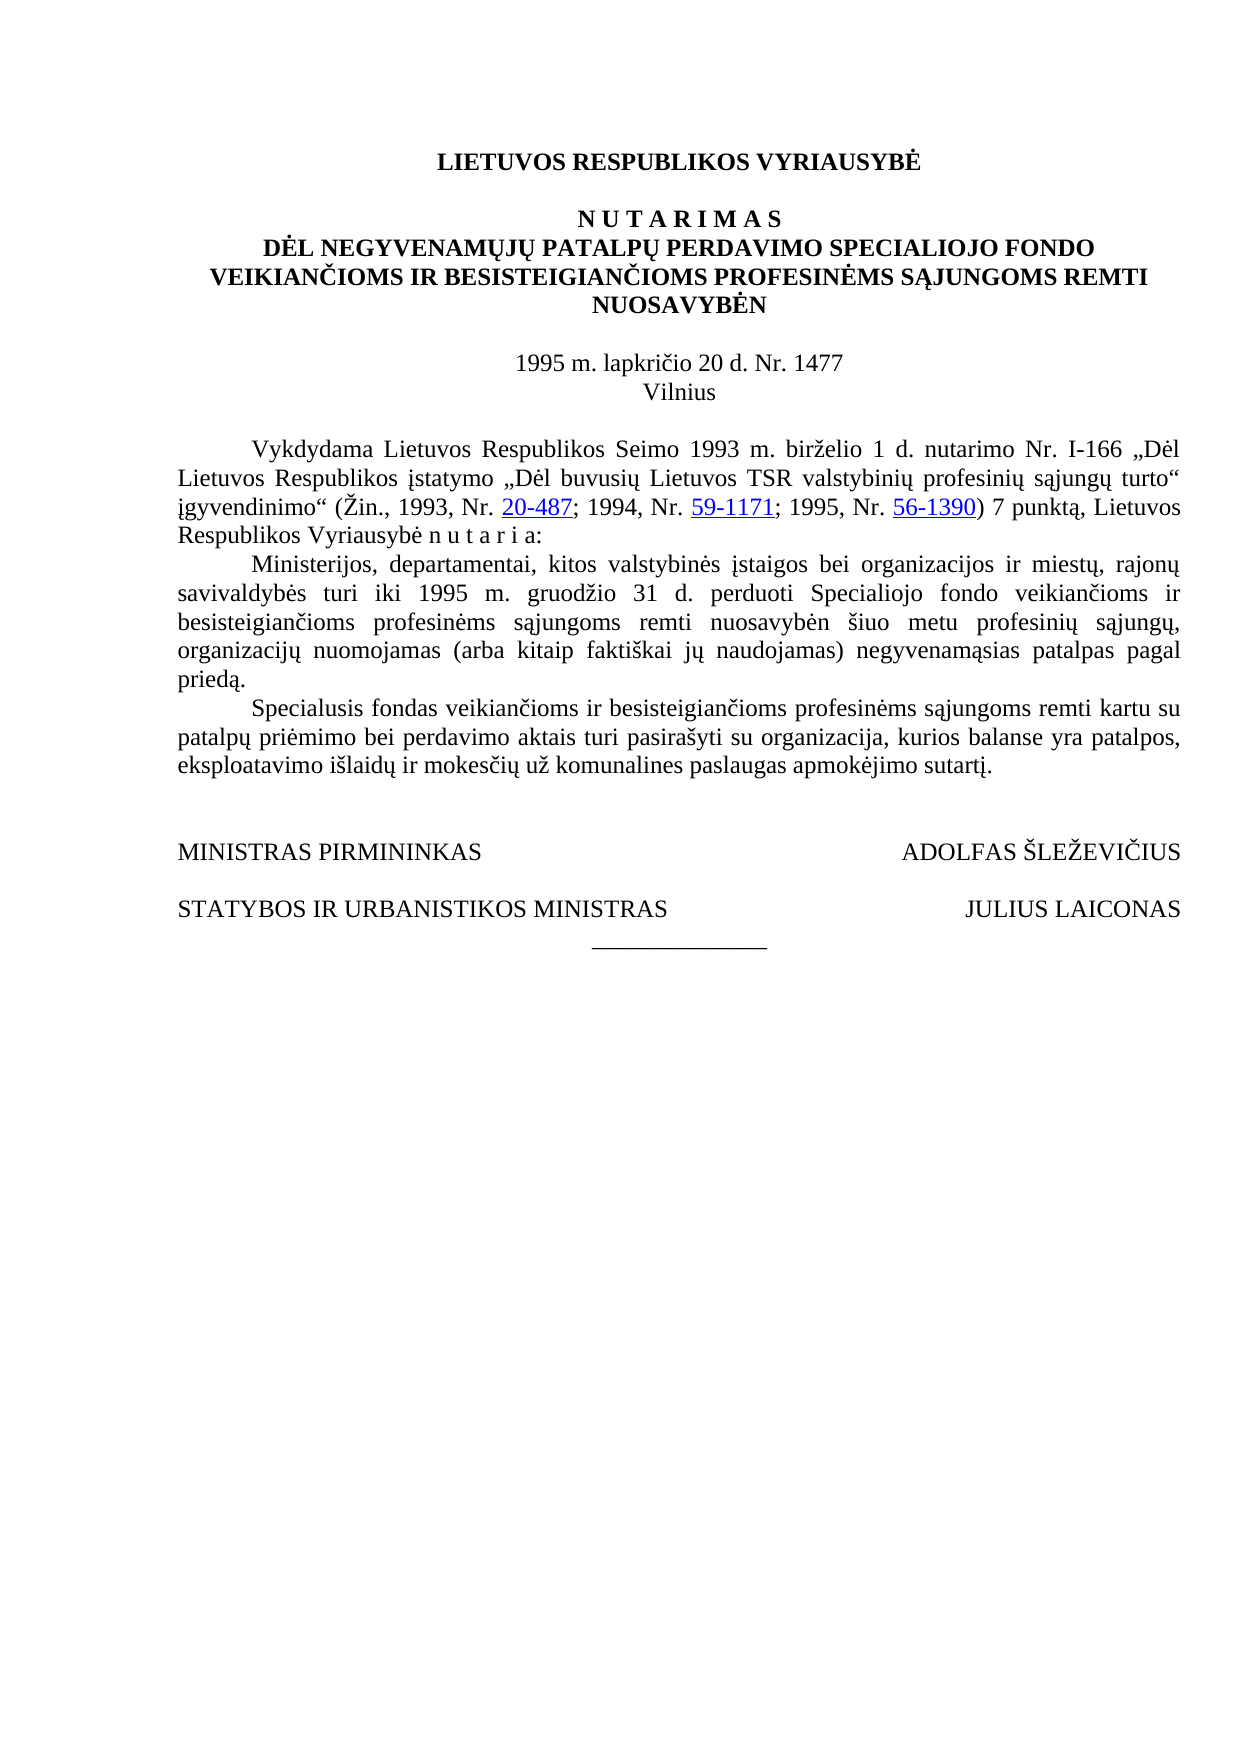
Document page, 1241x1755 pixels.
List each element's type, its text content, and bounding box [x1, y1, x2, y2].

text Vykdydama Lietuvos Respublikos Seimo 1993 m. birželio 1 d. nutarimo Nr. I-166 „Dėl Lietuvos Respublikos įstatymo „Dėl buvusių Lietuvos TSR valstybinių profesinių sąjungų turto“ įgyvendinimo“ (Žin., 1993, Nr. 20-487; 1994, Nr. 59-1171; 1995, Nr. 56-1390) 7 punktą, Lietuvos Respublikos Vyriausybė nutaria: [177, 434, 1181, 549]
text STATYBOS IR URBANISTIKOS MINISTRAS JULIUS LAICONAS [177, 894, 1181, 923]
text MINISTRAS PIRMININKAS ADOLFAS ŠLEŽEVIČIUS [177, 837, 1181, 866]
text ______________ [177, 923, 1181, 952]
text Specialusis fondas veikiančioms ir besisteigiančioms profesinėms sąjungoms remti kartu su patalpų priėmimo bei perdavimo aktais turi pasirašyti su organizacija, kurios balanse yra patalpos, eksploatavimo išlaidų ir mokesčių už komunalines paslaugas apmokėjimo sutartį. [177, 693, 1181, 779]
text 1995 m. lapkričio 20 d. Nr. 1477 [177, 348, 1181, 377]
text LIETUVOS RESPUBLIKOS VYRIAUSYBĖ [177, 147, 1181, 176]
text Ministerijos, departamentai, kitos valstybinės įstaigos bei organizacijos ir miestų, rajonų savivaldybės turi iki 1995 m. gruodžio 31 d. perduoti Specialiojo fondo veikiančioms ir besisteigiančioms profesinėms sąjungoms remti nuosavybėn šiuo metu profesinių sąjungų, organizacijų nuomojamas (arba kitaip faktiškai jų naudojamas) negyvenamąsias patalpas pagal priedą. [177, 549, 1181, 693]
text Vilnius [177, 377, 1181, 406]
text DĖL NEGYVENAMŲJŲ PATALPŲ PERDAVIMO SPECIALIOJO FONDO VEIKIANČIOMS IR BESISTEIGIANČIOMS PROFESINĖMS SĄJUNGOMS REMTI NUOSAVYBĖN [177, 233, 1181, 319]
text N U T A R I M A S [177, 204, 1181, 233]
